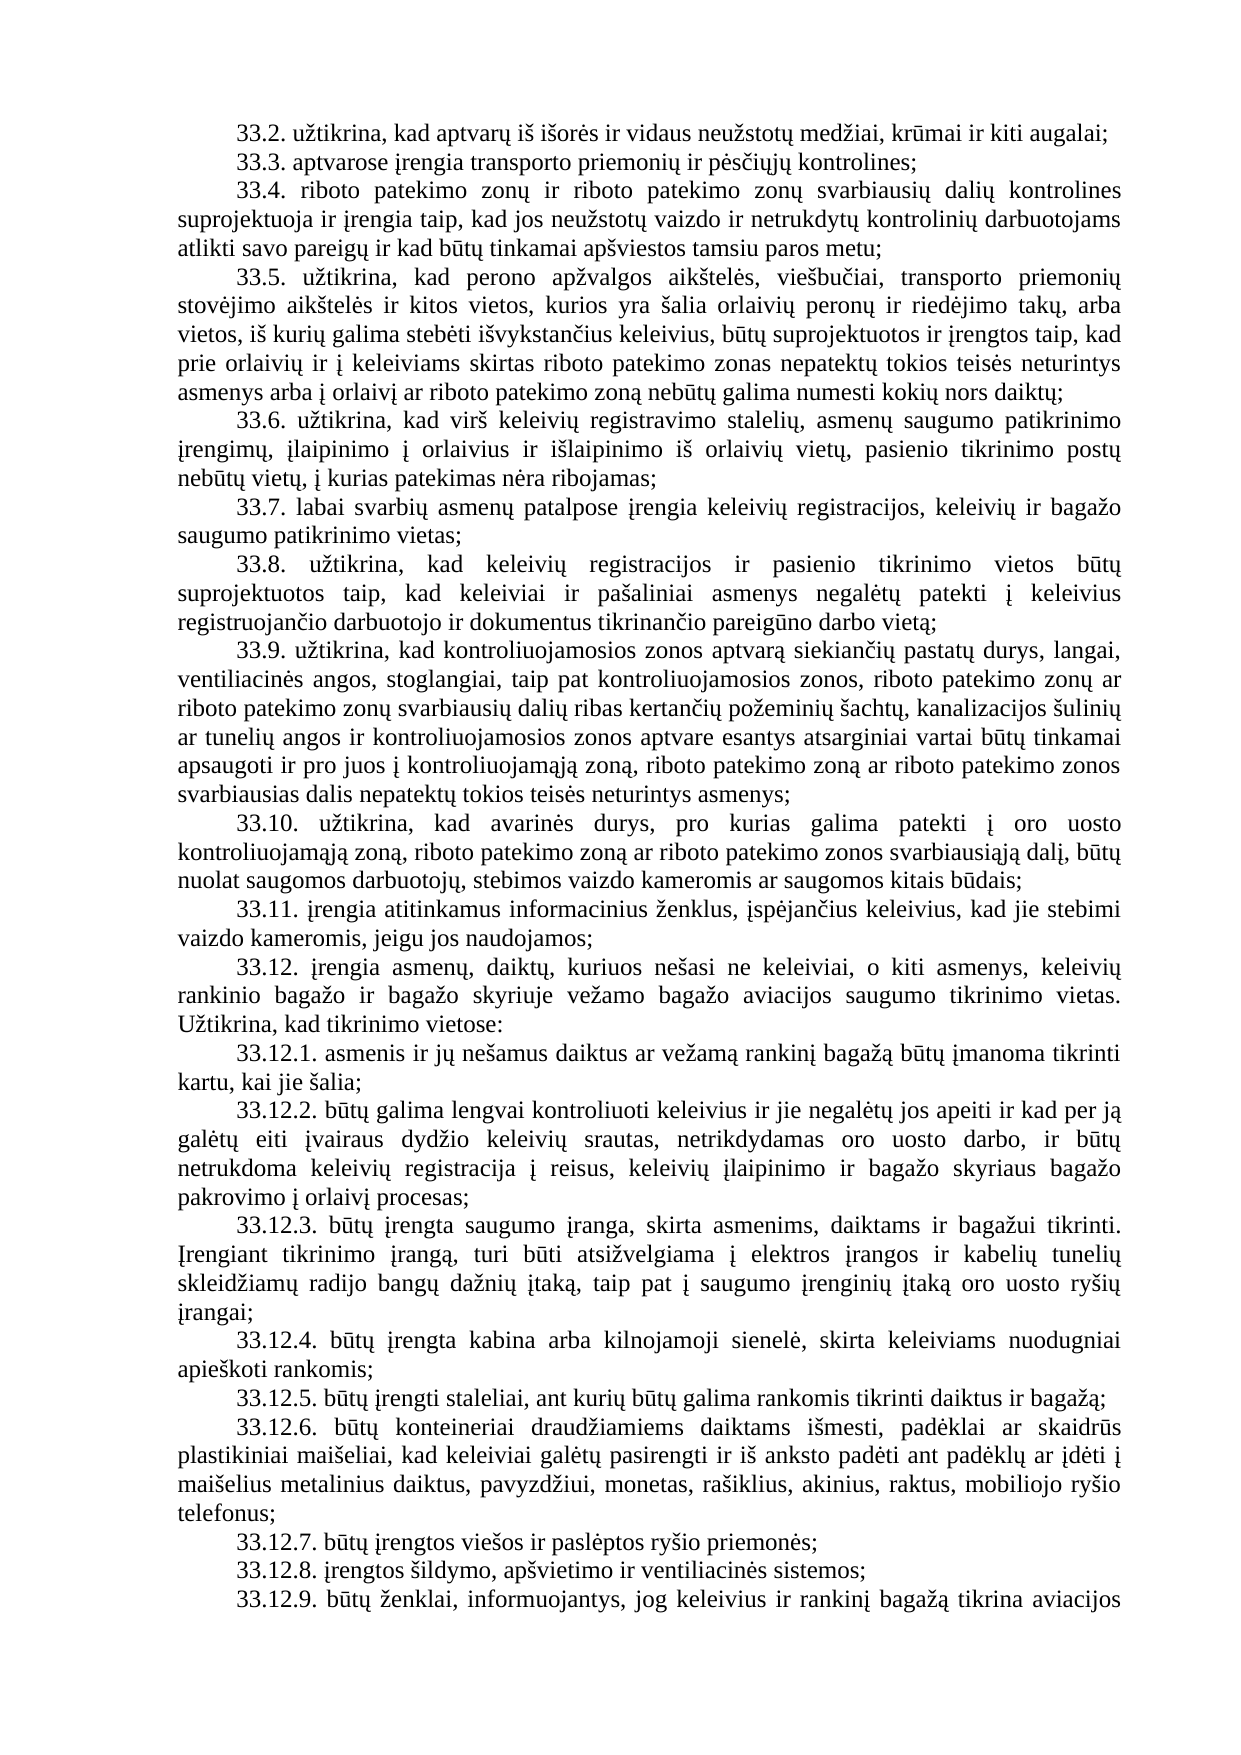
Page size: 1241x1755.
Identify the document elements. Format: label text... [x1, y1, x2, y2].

text 33.10. užtikrina, kad avarinės durys, pro kurias galima patekti į oro uosto kontroliuojamąją zoną, riboto patekimo zoną ar riboto patekimo zonos svarbiausiąją dalį, būtų nuolat saugomos darbuotojų, stebimos vaizdo kameromis ar saugomos kitais būdais; [177, 808, 1122, 894]
text 33.12.4. būtų įrengta kabina arba kilnojamoji sienelė, skirta keleiviams nuodugniai apieškoti rankomis; [177, 1326, 1122, 1383]
text 33.6. užtikrina, kad virš keleivių registravimo stalelių, asmenų saugumo patikrinimo įrengimų, įlaipinimo į orlaivius ir išlaipinimo iš orlaivių vietų, pasienio tikrinimo postų nebūtų vietų, į kurias patekimas nėra ribojamas; [177, 406, 1122, 492]
text 33.12.8. įrengtos šildymo, apšvietimo ir ventiliacinės sistemos; [177, 1556, 1122, 1584]
text 33.12. įrengia asmenų, daiktų, kuriuos nešasi ne keleiviai, o kiti asmenys, keleivių rankinio bagažo ir bagažo skyriuje vežamo bagažo aviacijos saugumo tikrinimo vietas. Užtikrina, kad tikrinimo vietose: [177, 952, 1122, 1038]
text 33.5. užtikrina, kad perono apžvalgos aikštelės, viešbučiai, transporto priemonių stovėjimo aikštelės ir kitos vietos, kurios yra šalia orlaivių peronų ir riedėjimo takų, arba vietos, iš kurių galima stebėti išvykstančius keleivius, būtų suprojektuotos ir įrengtos taip, kad prie orlaivių ir į keleiviams skirtas riboto patekimo zonas nepatektų tokios teisės neturintys asmenys arba į orlaivį ar riboto patekimo zoną nebūtų galima numesti kokių nors daiktų; [177, 262, 1122, 406]
text 33.4. riboto patekimo zonų ir riboto patekimo zonų svarbiausių dalių kontrolines suprojektuoja ir įrengia taip, kad jos neužstotų vaizdo ir netrukdytų kontrolinių darbuotojams atlikti savo pareigų ir kad būtų tinkamai apšviestos tamsiu paros metu; [177, 176, 1122, 262]
text 33.12.9. būtų ženklai, informuojantys, jog keleivius ir rankinį bagažą tikrina aviacijos [177, 1584, 1122, 1613]
text 33.9. užtikrina, kad kontroliuojamosios zonos aptvarą siekiančių pastatų durys, langai, ventiliacinės angos, stoglangiai, taip pat kontroliuojamosios zonos, riboto patekimo zonų ar riboto patekimo zonų svarbiausių dalių ribas kertančių požeminių šachtų, kanalizacijos šulinių ar tunelių angos ir kontroliuojamosios zonos aptvare esantys atsarginiai vartai būtų tinkamai apsaugoti ir pro juos į kontroliuojamąją zoną, riboto patekimo zoną ar riboto patekimo zonos svarbiausias dalis nepatektų tokios teisės neturintys asmenys; [177, 636, 1122, 808]
text 33.12.7. būtų įrengtos viešos ir paslėptos ryšio priemonės; [177, 1527, 1122, 1556]
text 33.12.3. būtų įrengta saugumo įranga, skirta asmenims, daiktams ir bagažui tikrinti. Įrengiant tikrinimo įrangą, turi būti atsižvelgiama į elektros įrangos ir kabelių tunelių skleidžiamų radijo bangų dažnių įtaką, taip pat į saugumo įrenginių įtaką oro uosto ryšių įrangai; [177, 1211, 1122, 1326]
text 33.2. užtikrina, kad aptvarų iš išorės ir vidaus neužstotų medžiai, krūmai ir kiti augalai; [177, 118, 1122, 147]
text 33.3. aptvarose įrengia transporto priemonių ir pėsčiųjų kontrolines; [177, 147, 1122, 176]
text 33.7. labai svarbių asmenų patalpose įrengia keleivių registracijos, keleivių ir bagažo saugumo patikrinimo vietas; [177, 492, 1122, 549]
text 33.8. užtikrina, kad keleivių registracijos ir pasienio tikrinimo vietos būtų suprojektuotos taip, kad keleiviai ir pašaliniai asmenys negalėtų patekti į keleivius registruojančio darbuotojo ir dokumentus tikrinančio pareigūno darbo vietą; [177, 549, 1122, 636]
text 33.12.5. būtų įrengti staleliai, ant kurių būtų galima rankomis tikrinti daiktus ir bagažą; [177, 1383, 1122, 1412]
text 33.12.1. asmenis ir jų nešamus daiktus ar vežamą rankinį bagažą būtų įmanoma tikrinti kartu, kai jie šalia; [177, 1038, 1122, 1096]
text 33.12.6. būtų konteineriai draudžiamiems daiktams išmesti, padėklai ar skaidrūs plastikiniai maišeliai, kad keleiviai galėtų pasirengti ir iš anksto padėti ant padėklų ar įdėti į maišelius metalinius daiktus, pavyzdžiui, monetas, rašiklius, akinius, raktus, mobiliojo ryšio telefonus; [177, 1412, 1122, 1527]
text 33.12.2. būtų galima lengvai kontroliuoti keleivius ir jie negalėtų jos apeiti ir kad per ją galėtų eiti įvairaus dydžio keleivių srautas, netrikdydamas oro uosto darbo, ir būtų netrukdoma keleivių registracija į reisus, keleivių įlaipinimo ir bagažo skyriaus bagažo pakrovimo į orlaivį procesas; [177, 1096, 1122, 1211]
text 33.11. įrengia atitinkamus informacinius ženklus, įspėjančius keleivius, kad jie stebimi vaizdo kameromis, jeigu jos naudojamos; [177, 894, 1122, 952]
